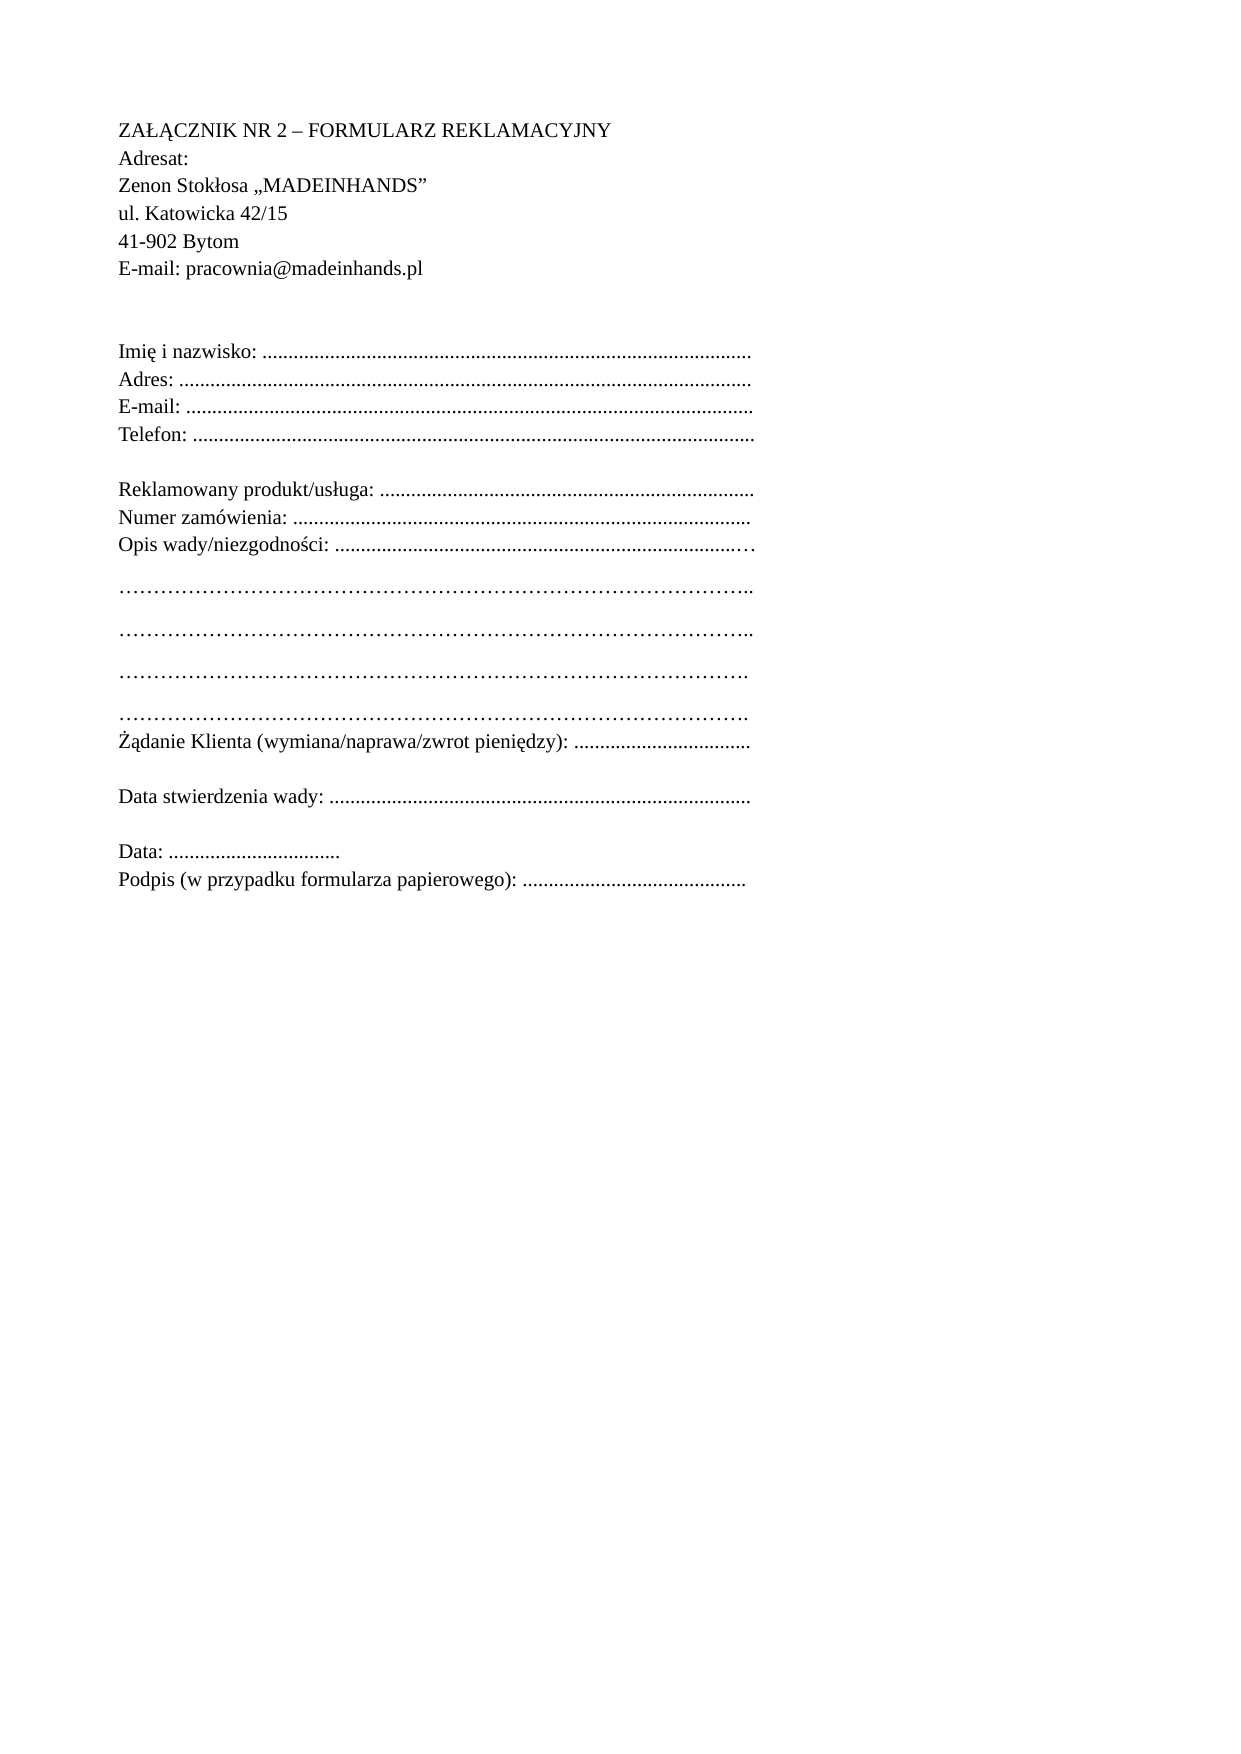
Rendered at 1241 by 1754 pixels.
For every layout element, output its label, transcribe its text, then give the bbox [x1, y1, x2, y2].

text ………………………………………………………………………………. Żądanie Klienta (wymiana/naprawa/zwrot pieniędzy): .................................. Data stwierdzenia wady: ................................................................................. Data: ................................. Podpis (w przypadku formularza papierowego): ........................................... [118, 701, 1122, 891]
text ZAŁĄCZNIK NR 2 – FORMULARZ REKLAMACYJNY Adresat: Zenon Stokłosa „MADEINHANDS” ul. Katowicka 42/15 41-902 Bytom E-mail: pracownia@madeinhands.pl Imię i nazwisko: .............................................................................................. Adres: .............................................................................................................. E-mail: ............................................................................................................. Telefon: ............................................................................................................ Reklamowany produkt/usługa: ........................................................................ Numer zamówienia: ........................................................................................ Opis wady/niezgodności: .............................................................................… [118, 118, 1122, 556]
text ………………………………………………………………………………. [118, 659, 1122, 683]
text ……………………………………………………………………………….. [118, 617, 1122, 641]
text ……………………………………………………………………………….. [118, 574, 1122, 598]
